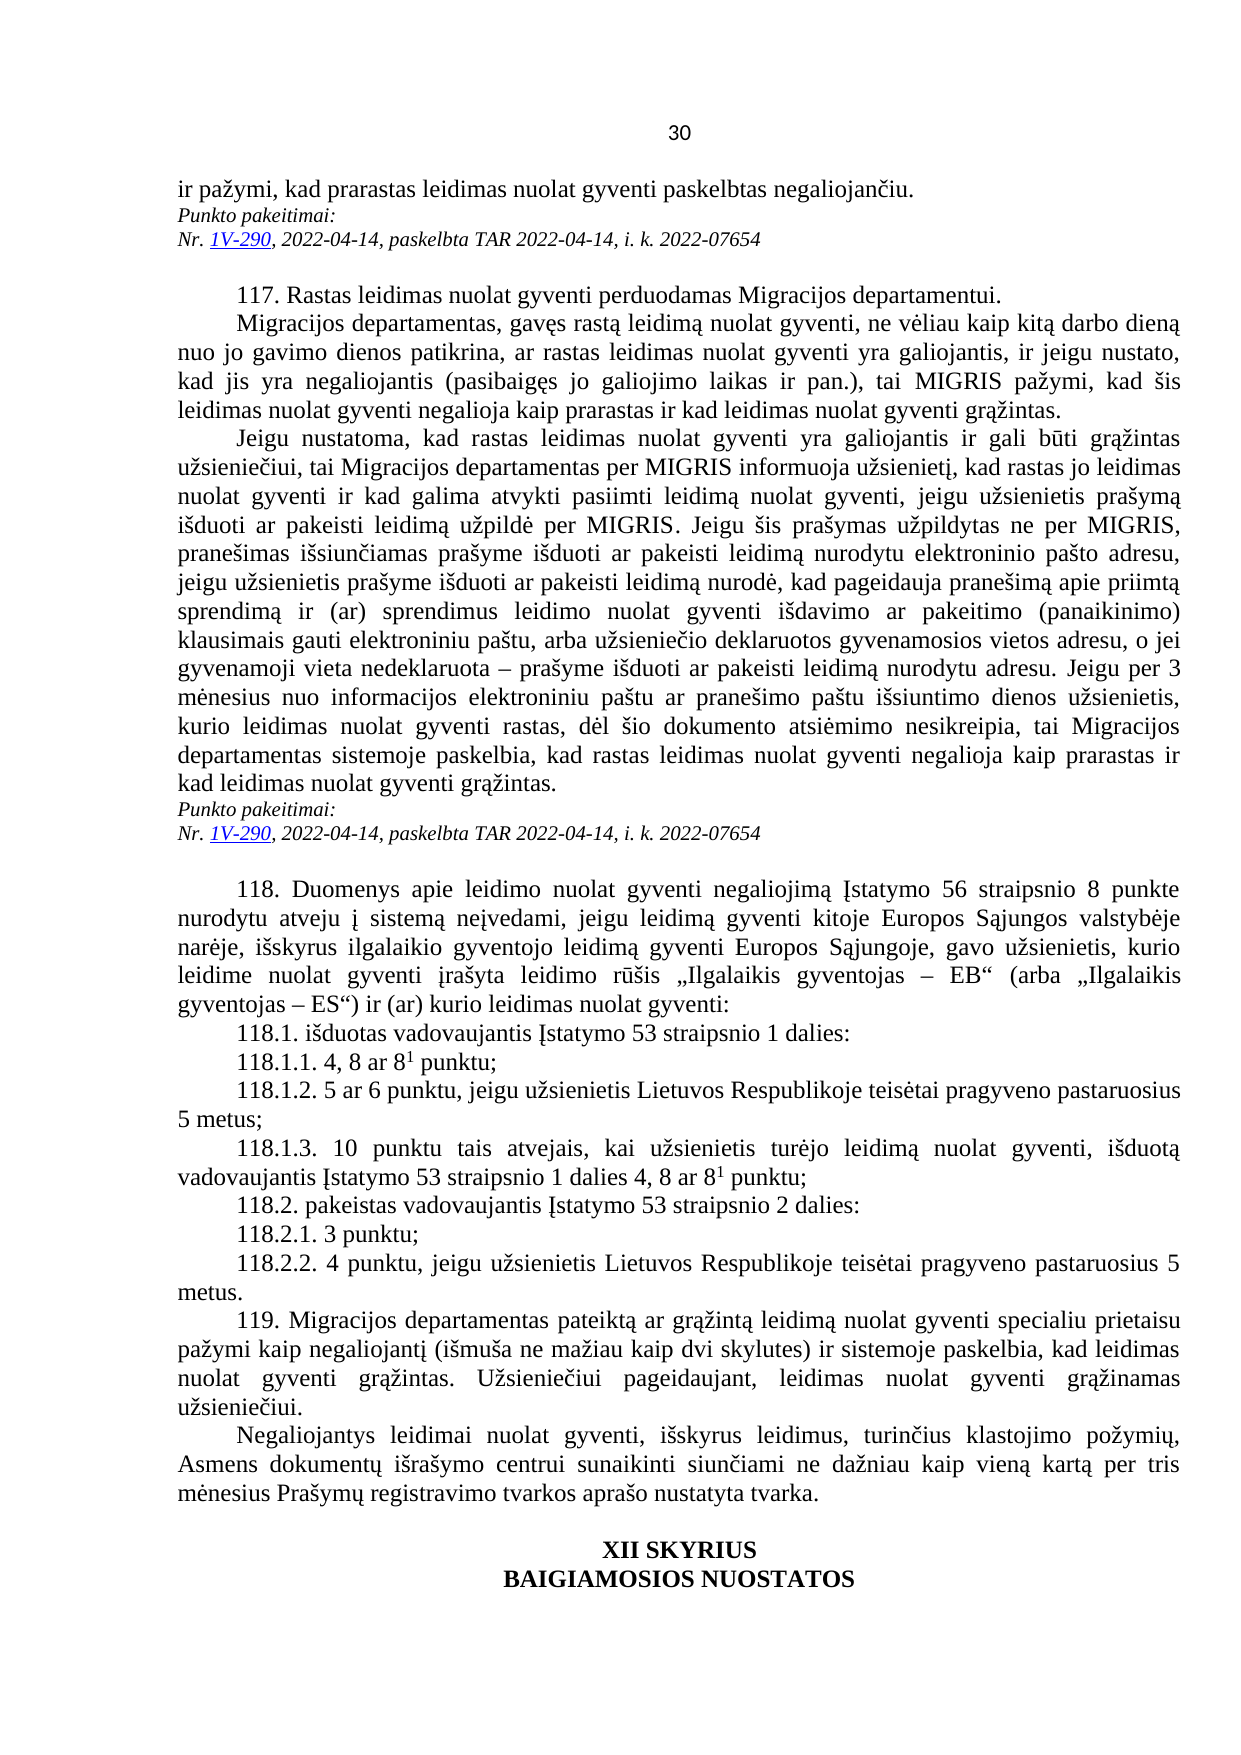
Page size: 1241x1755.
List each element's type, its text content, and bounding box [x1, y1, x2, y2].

text Nr. 1V-290, 2022-04-14, paskelbta TAR 2022-04-14, i. k. 2022-07654 [177, 227, 1181, 251]
text 119. Migracijos departamentas pateiktą ar grąžintą leidimą nuolat gyventi specialiu prietaisu pažymi kaip negaliojantį (išmuša ne mažiau kaip dvi skylutes) ir sistemoje paskelbia, kad leidimas nuolat gyventi grąžintas. Užsieniečiui pageidaujant, leidimas nuolat gyventi grąžinamas užsieniečiui. [177, 1305, 1181, 1420]
text ir pažymi, kad prarastas leidimas nuolat gyventi paskelbtas negaliojančiu. [177, 174, 1181, 203]
text 118. Duomenys apie leidimo nuolat gyventi negaliojimą Įstatymo 56 straipsnio 8 punkte nurodytu atveju į sistemą neįvedami, jeigu leidimą gyventi kitoje Europos Sąjungos valstybėje narėje, išskyrus ilgalaikio gyventojo leidimą gyventi Europos Sąjungoje, gavo užsienietis, kurio leidime nuolat gyventi įrašyta leidimo rūšis „Ilgalaikis gyventojas – EB“ (arba „Ilgalaikis gyventojas – ES“) ir (ar) kurio leidimas nuolat gyventi: [177, 874, 1181, 1018]
text Negaliojantys leidimai nuolat gyventi, išskyrus leidimus, turinčius klastojimo požymių, Asmens dokumentų išrašymo centrui sunaikinti siunčiami ne dažniau kaip vieną kartą per tris mėnesius Prašymų registravimo tvarkos aprašo nustatyta tvarka. [177, 1420, 1181, 1507]
text Punkto pakeitimai: [177, 203, 1181, 227]
text 118.1. išduotas vadovaujantis Įstatymo 53 straipsnio 1 dalies: [177, 1018, 1181, 1047]
text baigiamosios nuostatos [177, 1564, 1181, 1593]
text 118.1.3. 10 punktu tais atvejais, kai užsienietis turėjo leidimą nuolat gyventi, išduotą vadovaujantis Įstatymo 53 straipsnio 1 dalies 4, 8 ar 81 punktu; [177, 1133, 1181, 1190]
text 118.2.1. 3 punktu; [177, 1219, 1181, 1248]
text 118.2.2. 4 punktu, jeigu užsienietis Lietuvos Respublikoje teisėtai pragyveno pastaruosius 5 metus. [177, 1248, 1181, 1305]
text Nr. 1V-290, 2022-04-14, paskelbta TAR 2022-04-14, i. k. 2022-07654 [177, 821, 1181, 845]
text 118.1.1. 4, 8 ar 81 punktu; [177, 1047, 1181, 1075]
text 117. Rastas leidimas nuolat gyventi perduodamas Migracijos departamentui. [177, 280, 1181, 308]
text XII SKYRIUS [177, 1535, 1181, 1564]
text Punkto pakeitimai: [177, 797, 1181, 821]
text 118.2. pakeistas vadovaujantis Įstatymo 53 straipsnio 2 dalies: [177, 1190, 1181, 1219]
text 118.1.2. 5 ar 6 punktu, jeigu užsienietis Lietuvos Respublikoje teisėtai pragyveno pastaruosius 5 metus; [177, 1075, 1181, 1133]
text Migracijos departamentas, gavęs rastą leidimą nuolat gyventi, ne vėliau kaip kitą darbo dieną nuo jo gavimo dienos patikrina, ar rastas leidimas nuolat gyventi yra galiojantis, ir jeigu nustato, kad jis yra negaliojantis (pasibaigęs jo galiojimo laikas ir pan.), tai MIGRIS pažymi, kad šis leidimas nuolat gyventi negalioja kaip prarastas ir kad leidimas nuolat gyventi grąžintas. [177, 308, 1181, 423]
text Jeigu nustatoma, kad rastas leidimas nuolat gyventi yra galiojantis ir gali būti grąžintas užsieniečiui, tai Migracijos departamentas per MIGRIS informuoja užsienietį, kad rastas jo leidimas nuolat gyventi ir kad galima atvykti pasiimti leidimą nuolat gyventi, jeigu užsienietis prašymą išduoti ar pakeisti leidimą užpildė per MIGRIS. Jeigu šis prašymas užpildytas ne per MIGRIS, pranešimas išsiunčiamas prašyme išduoti ar pakeisti leidimą nurodytu elektroninio pašto adresu, jeigu užsienietis prašyme išduoti ar pakeisti leidimą nurodė, kad pageidauja pranešimą apie priimtą sprendimą ir (ar) sprendimus leidimo nuolat gyventi išdavimo ar pakeitimo (panaikinimo) klausimais gauti elektroniniu paštu, arba užsieniečio deklaruotos gyvenamosios vietos adresu, o jei gyvenamoji vieta nedeklaruota – prašyme išduoti ar pakeisti leidimą nurodytu adresu. Jeigu per 3 mėnesius nuo informacijos elektroniniu paštu ar pranešimo paštu išsiuntimo dienos užsienietis, kurio leidimas nuolat gyventi rastas, dėl šio dokumento atsiėmimo nesikreipia, tai Migracijos departamentas sistemoje paskelbia, kad rastas leidimas nuolat gyventi negalioja kaip prarastas ir kad leidimas nuolat gyventi grąžintas. [177, 423, 1181, 797]
